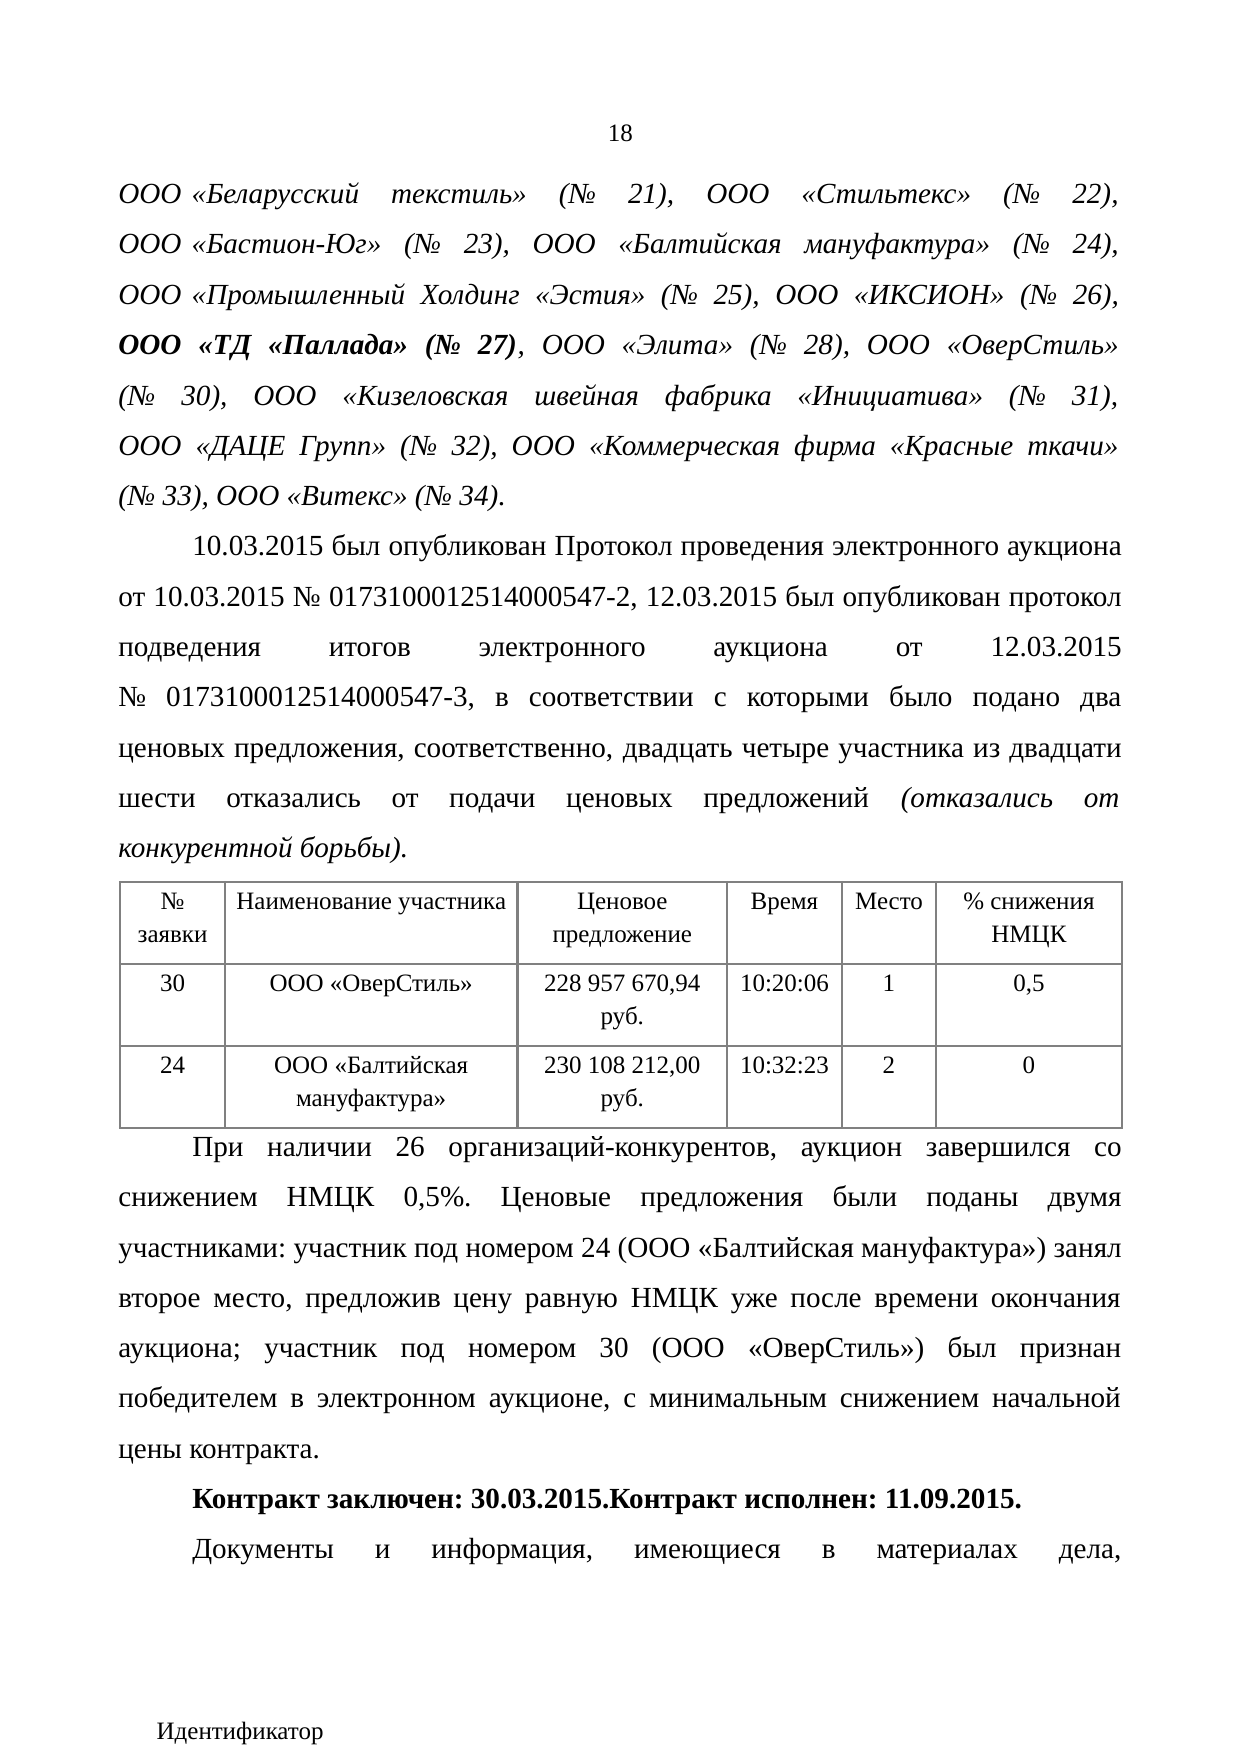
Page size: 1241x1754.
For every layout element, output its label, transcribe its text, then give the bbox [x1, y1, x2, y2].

text Документы и информация, имеющиеся в материалах дела, [118, 1532, 1122, 1565]
table_cell 10:32:23 [728, 1047, 841, 1127]
table_cell ООО «ОверСтиль» [226, 965, 516, 1045]
table_cell 2 [843, 1047, 935, 1127]
table_cell 230 108 212,00 руб. [519, 1047, 726, 1127]
table_header Наименование участника [226, 883, 516, 963]
table_cell 0,5 [937, 965, 1121, 1045]
text ООО «Беларусский текстиль» (№ 21), ООО «Стильтекс» (№ 22), ООО «Бастион-Юг» (№ 23), ООО «Балтийская мануфактура» (№ 24), ООО «Промышленный Холдинг «Эстия» (№ 25), ООО «ИКСИОН» (№ 26), ООО «ТД «Паллада» (№ 27), ООО «Элита» (№ 28), ООО «ОверСтиль» (№ 30), ООО «Кизеловская швейная фабрика «Инициатива» (№ 31), ООО «ДАЦЕ Групп» (№ 32), ООО «Коммерческая фирма «Красные ткачи» (№ 33), ООО «Витекс» (№ 34). [118, 176, 1122, 512]
text При наличии 26 организаций-конкурентов, аукцион завершился со снижением НМЦК 0,5%. Ценовые предложения были поданы двумя участниками: участник под номером 24 (ООО «Балтийская мануфактура») занял второе место, предложив цену равную НМЦК уже после времени окончания аукциона; участник под номером 30 (ООО «ОверСтиль») был признан победителем в электронном аукционе, с минимальным снижением начальной цены контракта. [118, 1129, 1122, 1464]
table_cell 0 [937, 1047, 1121, 1127]
table_header % снижения НМЦК [937, 883, 1121, 963]
table_cell 24 [121, 1047, 224, 1127]
text Контракт заключен: 30.03.2015.Контракт исполнен: 11.09.2015. [118, 1481, 1122, 1515]
table_cell 30 [121, 965, 224, 1045]
table_cell 1 [843, 965, 935, 1045]
table_cell ООО «Балтийская мануфактура» [226, 1047, 516, 1127]
table_cell 10:20:06 [728, 965, 841, 1045]
text 10.03.2015 был опубликован Протокол проведения электронного аукциона от 10.03.2015 № 0173100012514000547-2, 12.03.2015 был опубликован протокол подведения итогов электронного аукциона от 12.03.2015 № 0173100012514000547-3, в соответствии с которыми было подано два ценовых предложения, соответственно, двадцать четыре участника из двадцати шести отказались от подачи ценовых предложений (отказались от конкурентной борьбы). [118, 528, 1122, 864]
table_header Место [843, 883, 935, 963]
table_header Время [728, 883, 841, 963]
table_cell 228 957 670,94 руб. [519, 965, 726, 1045]
table_header № заявки [121, 883, 224, 963]
table_header Ценовое предложение [519, 883, 726, 963]
